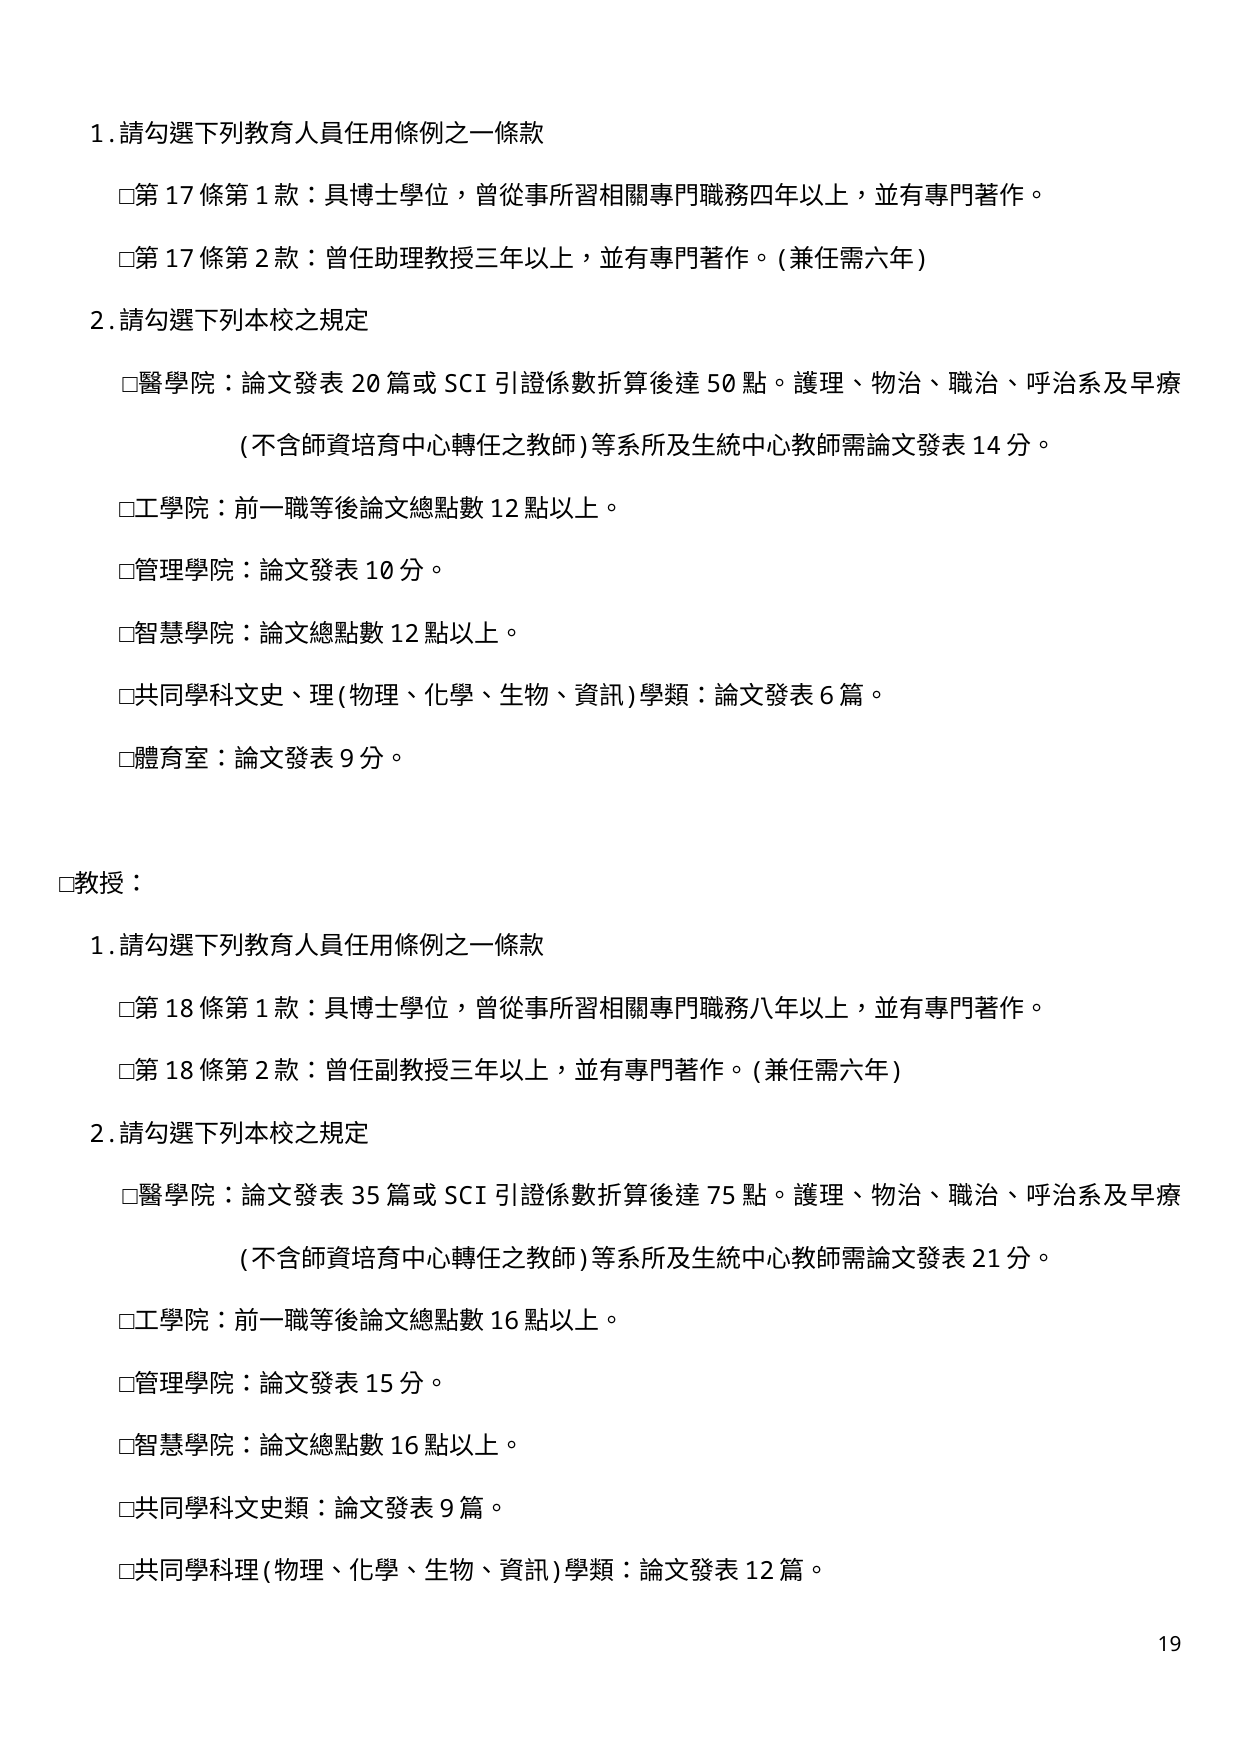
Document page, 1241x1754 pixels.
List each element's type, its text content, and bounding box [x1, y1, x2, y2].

text □第17條第1款：具博士學位，曾從事所習相關專門職務四年以上，並有專門著作。 [59, 152, 1181, 214]
text □工學院：前一職等後論文總點數16點以上。 [59, 1277, 1181, 1339]
text □第17條第2款：曾任助理教授三年以上，並有專門著作。(兼任需六年) [59, 214, 1181, 277]
text □共同學科理(物理、化學、生物、資訊)學類：論文發表12篇。 [59, 1527, 1181, 1589]
text □第18條第2款：曾任副教授三年以上，並有專門著作。(兼任需六年) [59, 1027, 1181, 1089]
text 2.請勾選下列本校之規定 [59, 277, 1181, 339]
text □醫學院：論文發表35篇或SCI引證係數折算後達75點。護理、物治、職治、呼治系及早療(不含師資培育中心轉任之教師)等系所及生統中心教師需論文發表21分。 [59, 1152, 1181, 1277]
text □管理學院：論文發表10分。 [59, 527, 1181, 589]
text □管理學院：論文發表15分。 [59, 1339, 1181, 1402]
text □智慧學院：論文總點數12點以上。 [59, 589, 1181, 652]
text □教授： [59, 839, 1181, 902]
text □工學院：前一職等後論文總點數12點以上。 [59, 464, 1181, 527]
text □醫學院：論文發表20篇或SCI引證係數折算後達50點。護理、物治、職治、呼治系及早療(不含師資培育中心轉任之教師)等系所及生統中心教師需論文發表14分。 [59, 339, 1181, 464]
text 2.請勾選下列本校之規定 [59, 1089, 1181, 1152]
text □體育室：論文發表9分。 [59, 714, 1181, 777]
text □共同學科文史類：論文發表9篇。 [59, 1464, 1181, 1527]
text □共同學科文史、理(物理、化學、生物、資訊)學類：論文發表6篇。 [59, 652, 1181, 714]
text □智慧學院：論文總點數16點以上。 [59, 1402, 1181, 1464]
text 1.請勾選下列教育人員任用條例之一條款 [59, 89, 1181, 152]
text 1.請勾選下列教育人員任用條例之一條款 [59, 902, 1181, 964]
text □第18條第1款：具博士學位，曾從事所習相關專門職務八年以上，並有專門著作。 [59, 964, 1181, 1027]
